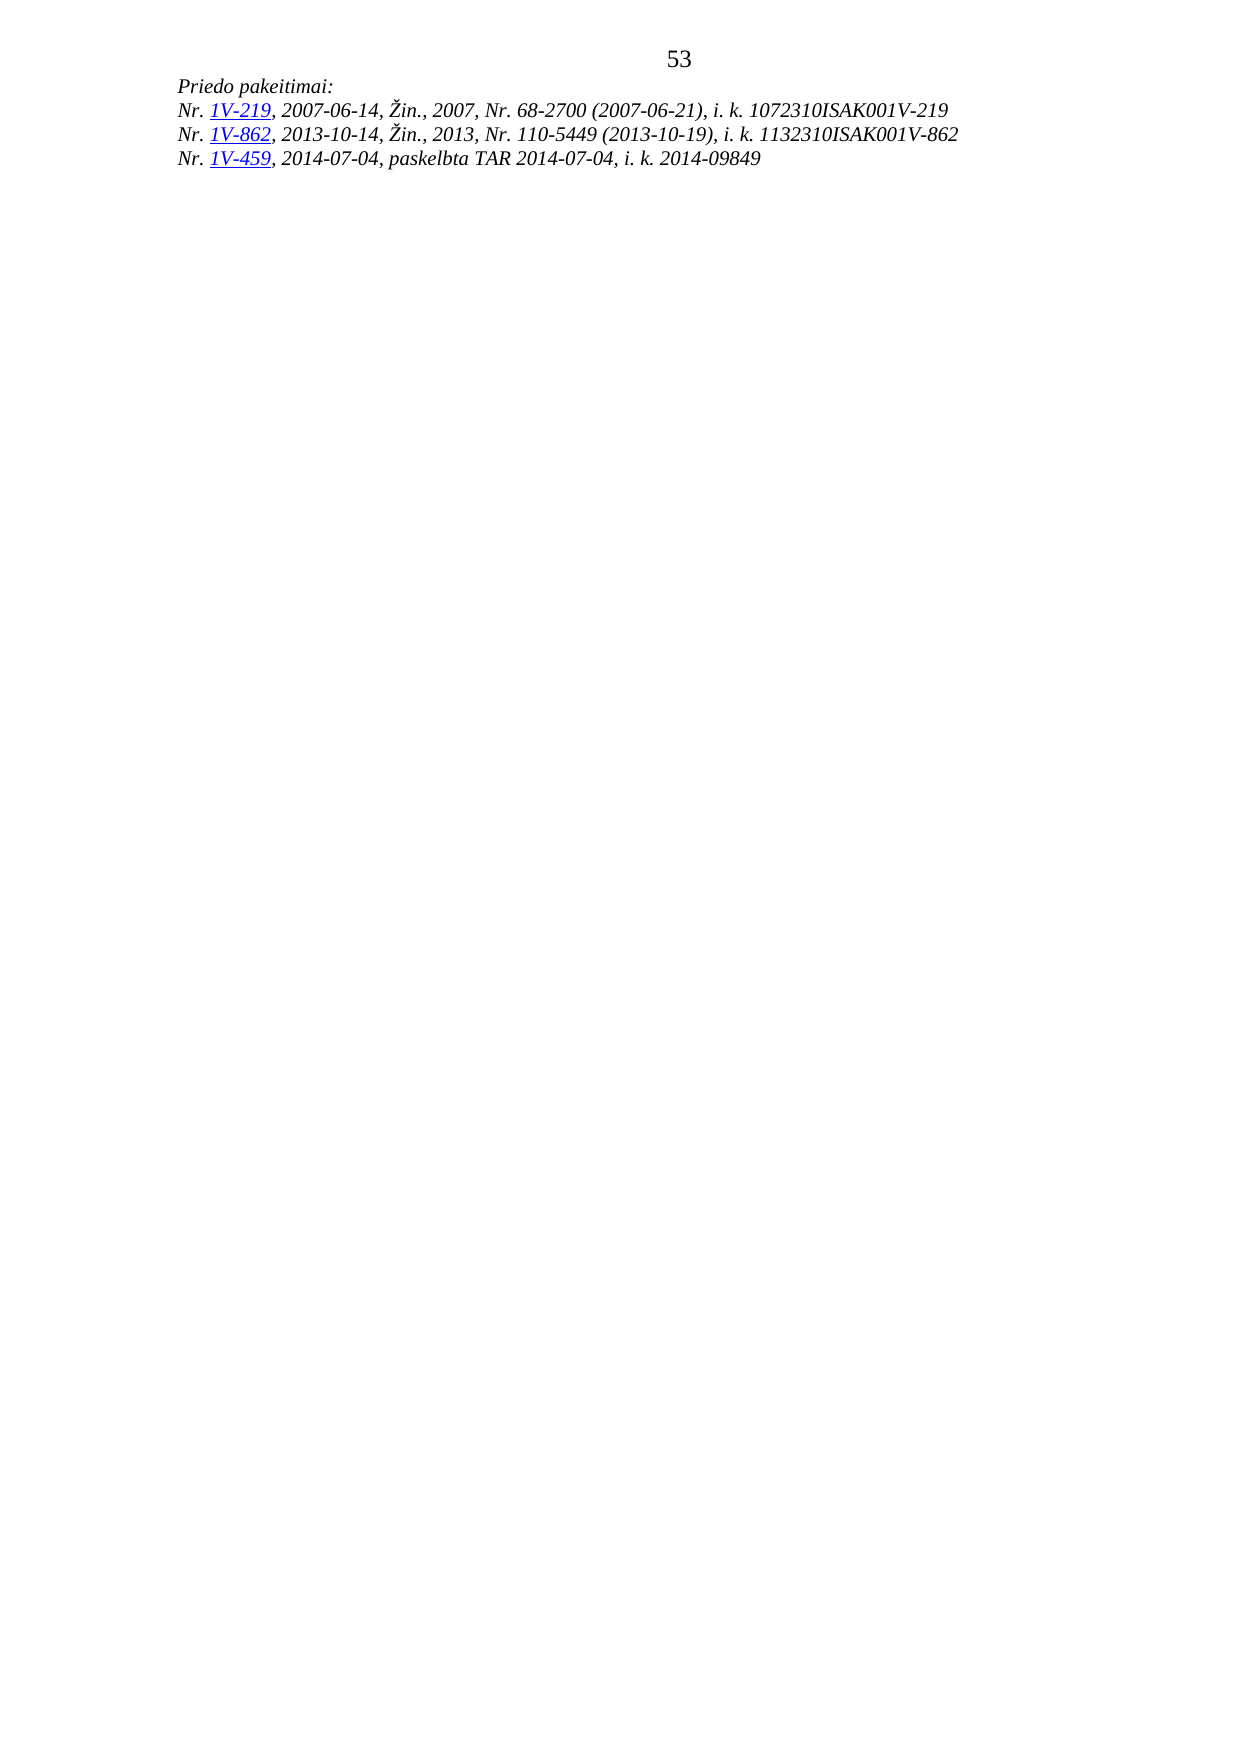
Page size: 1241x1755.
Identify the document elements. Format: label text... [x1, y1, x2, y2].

text Priedo pakeitimai: [177, 74, 1181, 98]
text Nr. 1V-862, 2013-10-14, Žin., 2013, Nr. 110-5449 (2013-10-19), i. k. 1132310ISAK001V-862 [177, 122, 1181, 146]
text Nr. 1V-459, 2014-07-04, paskelbta TAR 2014-07-04, i. k. 2014-09849 [177, 146, 1181, 170]
text Nr. 1V-219, 2007-06-14, Žin., 2007, Nr. 68-2700 (2007-06-21), i. k. 1072310ISAK001V-219 [177, 98, 1181, 122]
